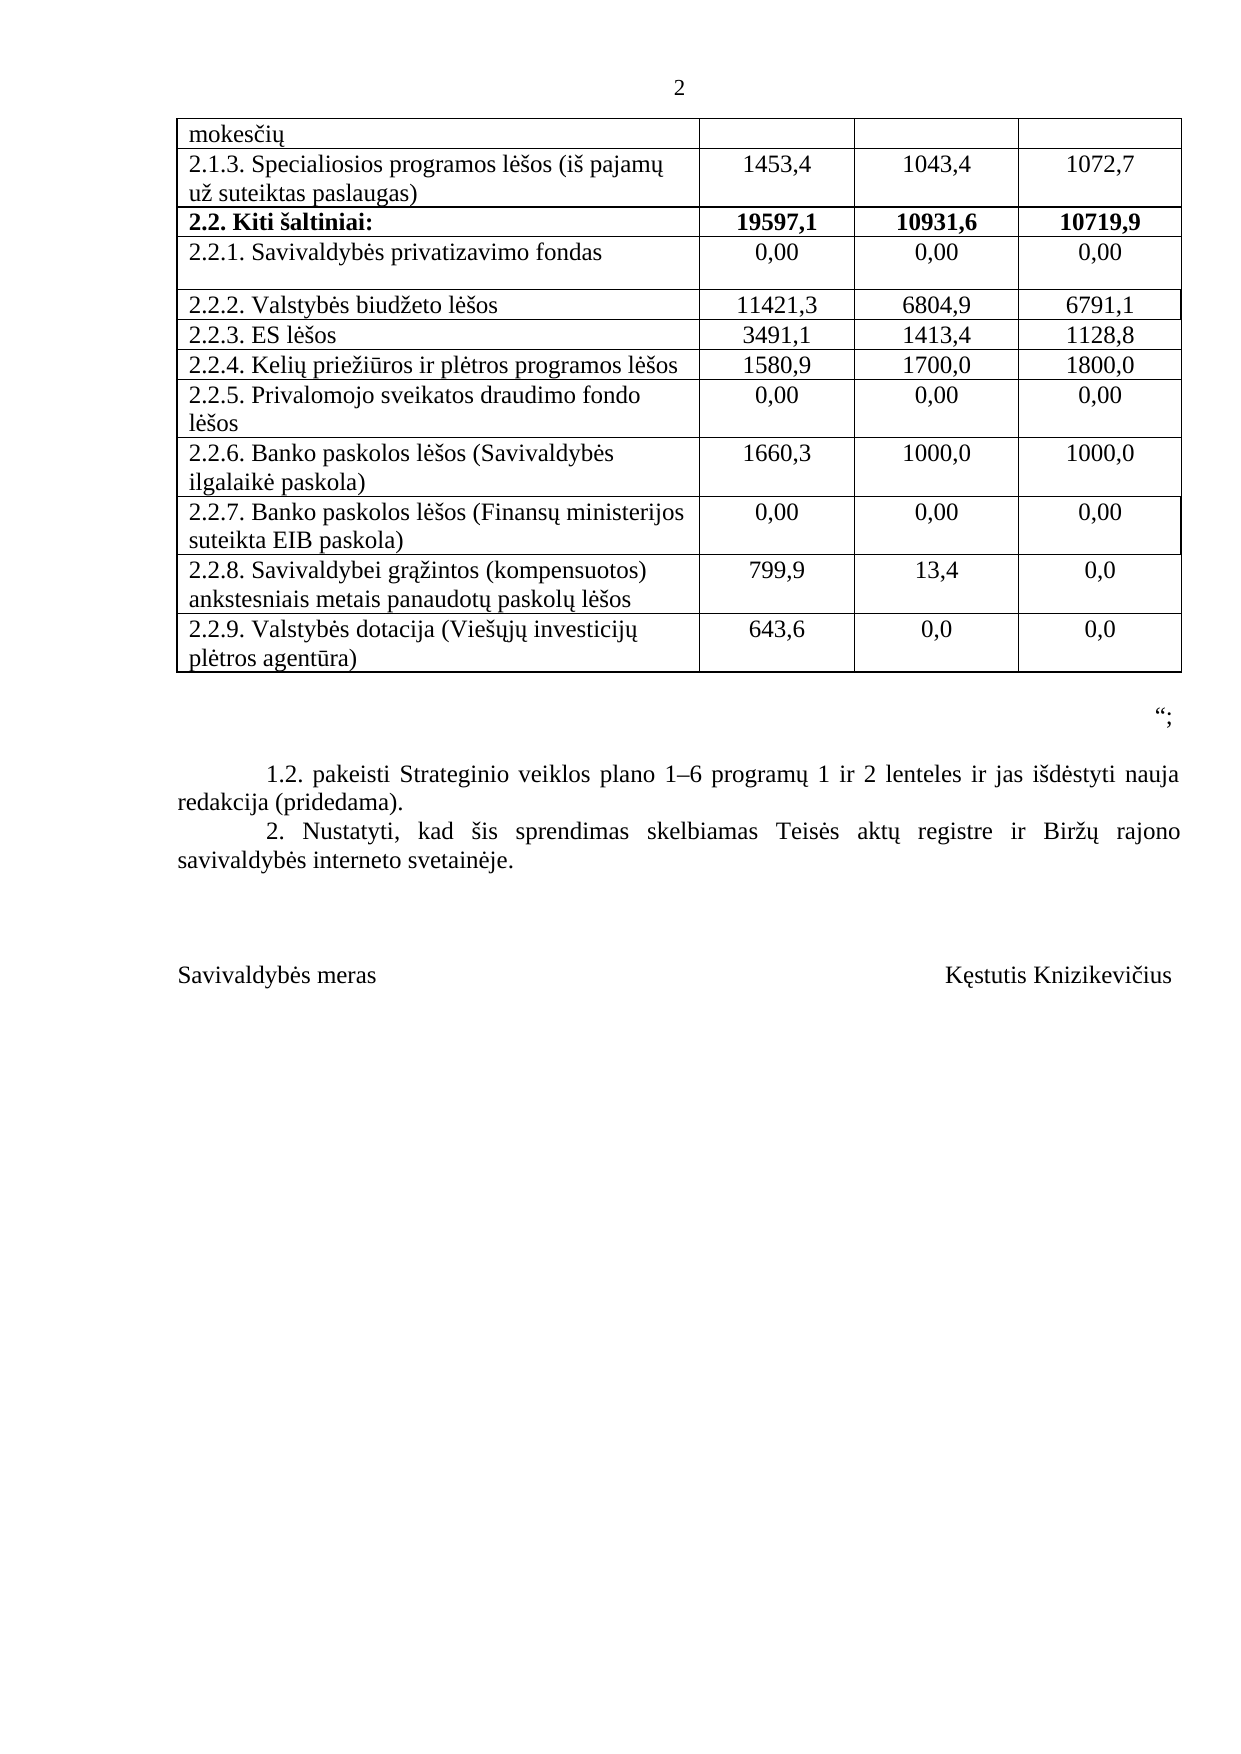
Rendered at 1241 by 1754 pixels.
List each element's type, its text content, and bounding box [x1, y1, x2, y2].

text 1.2. pakeisti Strateginio veiklos plano 1–6 programų 1 ir 2 lenteles ir jas išdėstyti nauja redakcija (pridedama). [177, 759, 1181, 816]
table_cell 0,00 [700, 380, 854, 437]
table_cell 2.2.1. Savivaldybės privatizavimo fondas [178, 237, 699, 289]
table_cell 1660,3 [700, 438, 854, 496]
table_cell 2.2.8. Savivaldybei grąžintos (kompensuotos) ankstesniais metais panaudotų paskolų lėšos [178, 555, 699, 613]
table_cell 0,00 [855, 497, 1018, 554]
table_cell 0,0 [855, 614, 1018, 671]
table_cell 2.2.9. Valstybės dotacija (Viešųjų investicijų plėtros agentūra) [178, 614, 699, 671]
table_cell 643,6 [700, 614, 854, 671]
table_cell [855, 119, 1018, 148]
table_cell 13,4 [855, 555, 1018, 613]
table_cell 6804,9 [855, 290, 1018, 319]
table_cell 0,0 [1019, 614, 1181, 671]
table_cell 2.2.6. Banko paskolos lėšos (Savivaldybės ilgalaikė paskola) [178, 438, 699, 496]
table_cell 1043,4 [855, 149, 1018, 206]
table_cell 1128,8 [1019, 320, 1181, 349]
table_cell 19597,1 [700, 208, 854, 236]
text “; [177, 701, 1181, 730]
table_cell 2.2.4. Kelių priežiūros ir plėtros programos lėšos [178, 350, 699, 379]
table_cell 799,9 [700, 555, 854, 613]
table_cell 1072,7 [1019, 149, 1181, 206]
table_cell 0,00 [700, 237, 854, 289]
table_cell 2.1.3. Specialiosios programos lėšos (iš pajamų už suteiktas paslaugas) [178, 149, 699, 206]
table_cell 0,00 [855, 237, 1018, 289]
table_cell 3491,1 [700, 320, 854, 349]
text Savivaldybės meras Kęstutis Knizikevičius [177, 960, 1181, 989]
table_cell 0,00 [1019, 237, 1181, 289]
table_cell 1453,4 [700, 149, 854, 206]
table_cell 1000,0 [1019, 438, 1181, 496]
table_cell 2.2.2. Valstybės biudžeto lėšos [178, 290, 699, 319]
table_cell 1580,9 [700, 350, 854, 379]
table_cell 2.2.7. Banko paskolos lėšos (Finansų ministerijos suteikta EIB paskola) [178, 497, 699, 554]
table_cell 6791,1 [1019, 290, 1180, 319]
table_cell 1700,0 [855, 350, 1018, 379]
table_cell 0,00 [855, 380, 1018, 437]
table_cell 0,0 [1019, 555, 1181, 613]
table_cell 0,00 [700, 497, 854, 554]
table_cell 10931,6 [855, 208, 1018, 236]
table_cell 10719,9 [1019, 208, 1181, 236]
table_cell 1800,0 [1019, 350, 1181, 379]
table_cell 2.2.3. ES lėšos [178, 320, 699, 349]
table_cell 11421,3 [700, 290, 854, 319]
table_cell [1019, 119, 1181, 148]
table_cell 0,00 [1019, 497, 1180, 554]
table_cell 2.2. Kiti šaltiniai: [178, 208, 699, 236]
table_cell 1000,0 [855, 438, 1018, 496]
table_cell mokesčių [178, 119, 699, 148]
table_cell [700, 119, 854, 148]
table_cell 1413,4 [855, 320, 1018, 349]
text 2. Nustatyti, kad šis sprendimas skelbiamas Teisės aktų registre ir Biržų rajono savivaldybės interneto svetainėje. [177, 816, 1181, 874]
table_cell 0,00 [1019, 380, 1181, 437]
table_cell 2.2.5. Privalomojo sveikatos draudimo fondo lėšos [178, 380, 699, 437]
